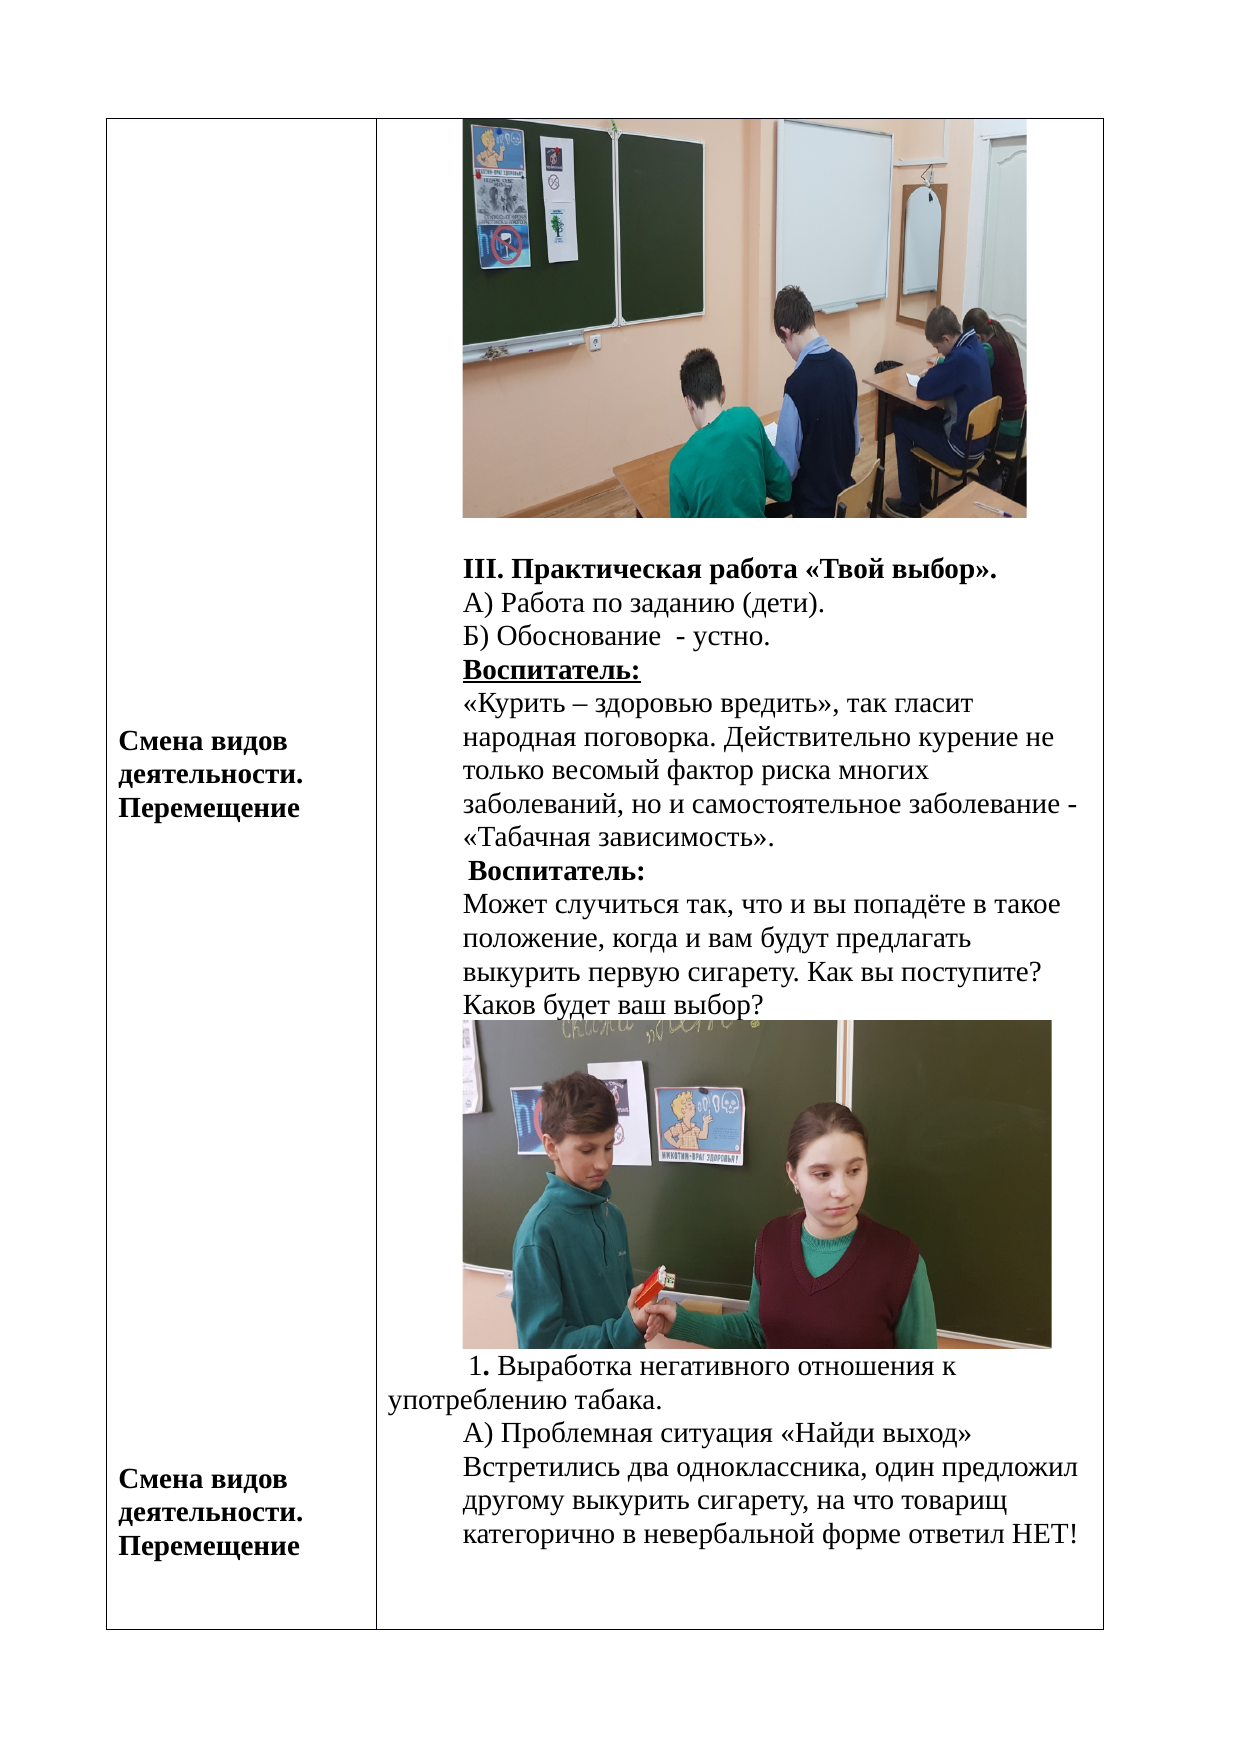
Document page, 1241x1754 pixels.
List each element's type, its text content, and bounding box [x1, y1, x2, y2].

picture [462, 119, 1027, 518]
table_header Смена видов деятельности. Перемещение Смена видов деятельности. Перемещение [107, 119, 376, 1628]
picture [462, 1020, 1052, 1349]
table_header III. Практическая работа «Твой выбор». А) Работа по заданию (дети). Б) Обоснование - устно. Воспитатель: «Курить – здоровью вредить», так гласит народная поговорка. Действительно курение не только весомый фактор риска многих заболеваний, но и самостоятельное заболевание - «Табачная зависимость». Воспитатель: Может случиться так, что и вы попадёте в такое положение, когда и вам будут предлагать выкурить первую сигарету. Как вы поступите? Каков будет ваш выбор? 1. Выработка негативного отношения к употреблению табака. А) Проблемная ситуация «Найди выход» Встретились два одноклассника, один предложил другому выкурить сигарету, на что товарищ категорично в невербальной форме ответил НЕТ! [377, 119, 1103, 1628]
